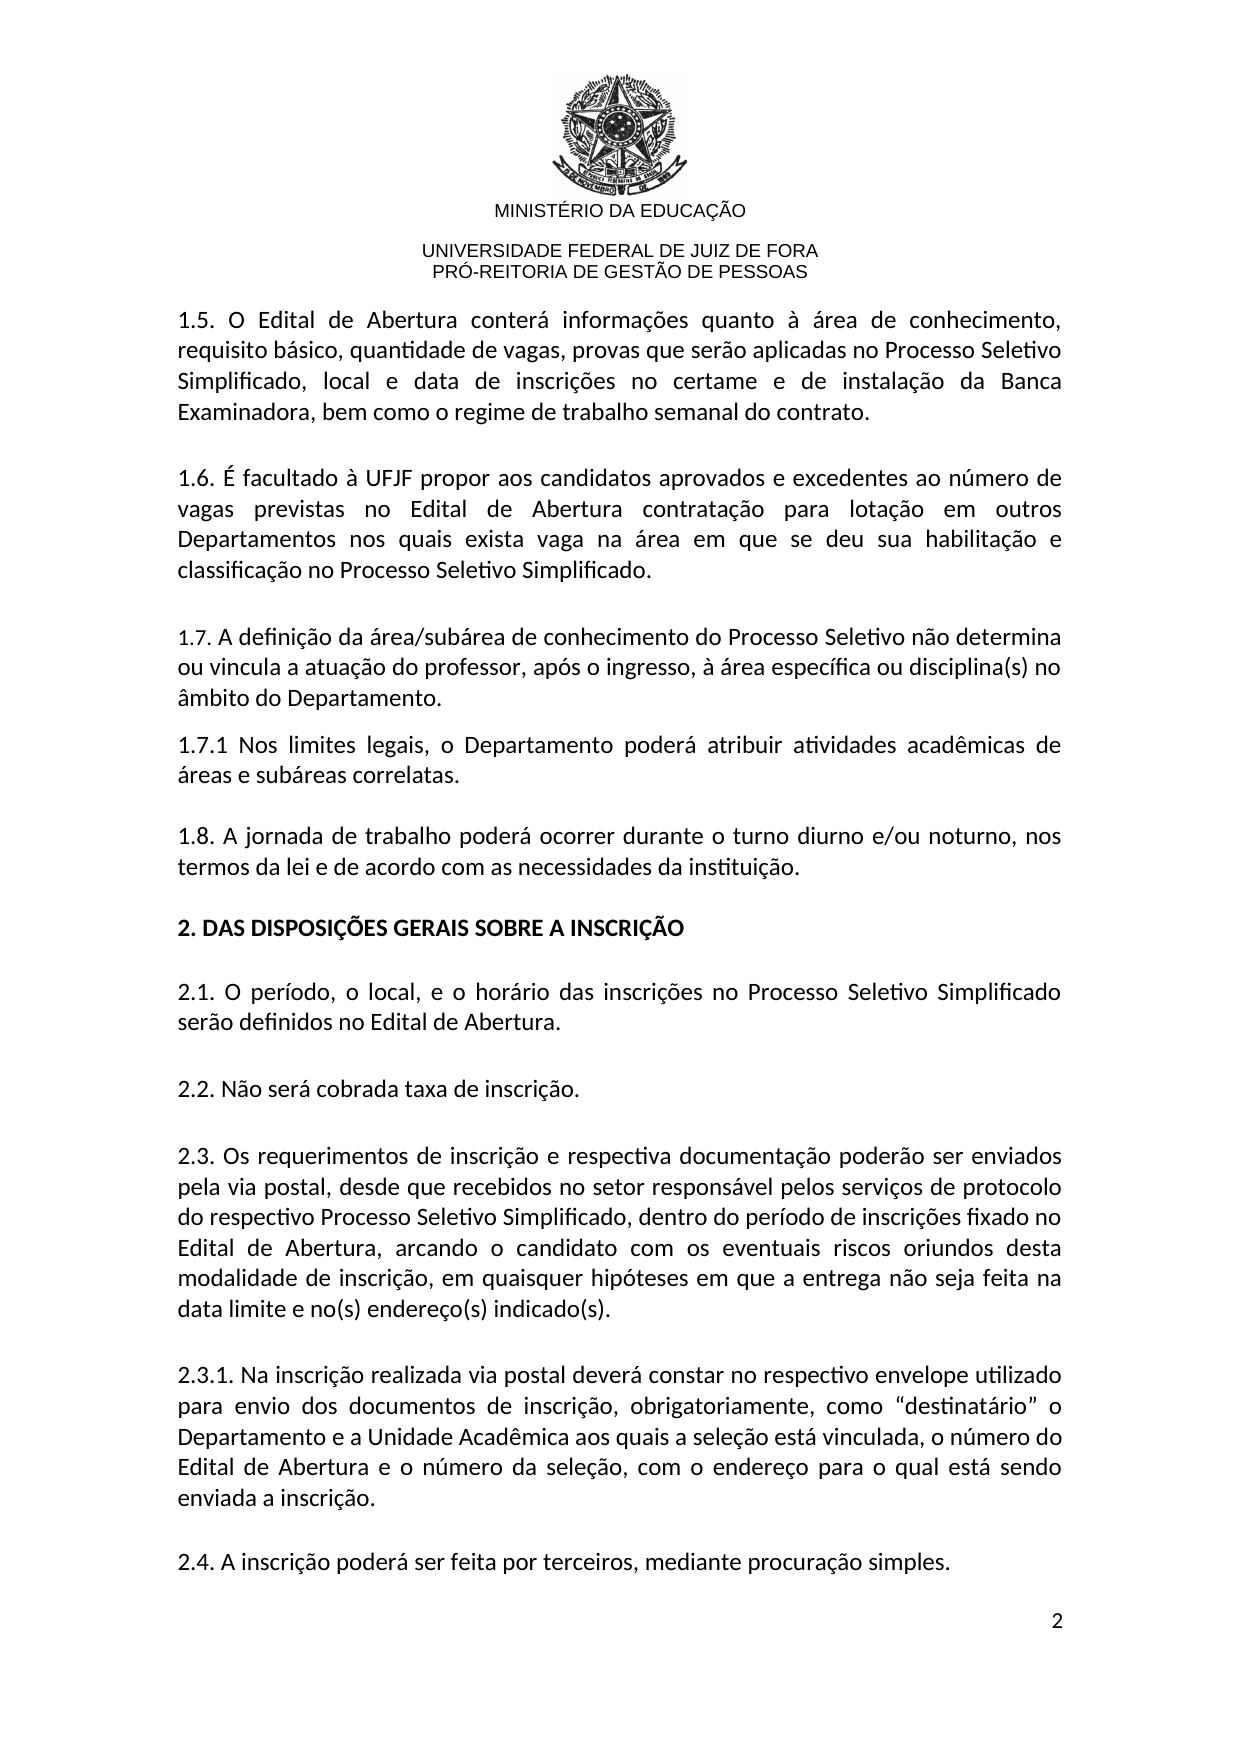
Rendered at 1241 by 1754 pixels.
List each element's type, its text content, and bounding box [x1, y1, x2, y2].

text 1.5. O Edital de Abertura conterá informações quanto à área de conhecimento, requisito básico, quantidade de vagas, provas que serão aplicadas no Processo Seletivo Simplificado, local e data de inscrições no certame e de instalação da Banca Examinadora, bem como o regime de trabalho semanal do contrato. [177, 304, 1063, 426]
text 2.3.1. Na inscrição realizada via postal deverá constar no respectivo envelope utilizado para envio dos documentos de inscrição, obrigatoriamente, como “destinatário” o Departamento e a Unidade Acadêmica aos quais a seleção está vinculada, o número do Edital de Abertura e o número da seleção, com o endereço para o qual está sendo enviada a inscrição. [177, 1360, 1063, 1512]
text 1.8. A jornada de trabalho poderá ocorrer durante o turno diurno e/ou noturno, nos termos da lei e de acordo com as necessidades da instituição. [177, 820, 1063, 881]
text 2. DAS DISPOSIÇÕES GERAIS SOBRE A INSCRIÇÃO [177, 912, 1063, 942]
text 1.7.1 Nos limites legais, o Departamento poderá atribuir atividades acadêmicas de áreas e subáreas correlatas. [177, 729, 1063, 790]
text 1.6. É facultado à UFJF propor aos candidatos aprovados e excedentes ao número de vagas previstas no Edital de Abertura contratação para lotação em outros Departamentos nos quais exista vaga na área em que se deu sua habilitação e classificação no Processo Seletivo Simplificado. [177, 462, 1063, 584]
text 2.4. A inscrição poderá ser feita por terceiros, mediante procuração simples. [177, 1546, 1063, 1576]
text 2.3. Os requerimentos de inscrição e respectiva documentação poderão ser enviados pela via postal, desde que recebidos no setor responsável pelos serviços de protocolo do respectivo Processo Seletivo Simplificado, dentro do período de inscrições fixado no Edital de Abertura, arcando o candidato com os eventuais riscos oriundos desta modalidade de inscrição, em quaisquer hipóteses em que a entrega não seja feita na data limite e no(s) endereço(s) indicado(s). [177, 1140, 1063, 1323]
text 2.2. Não será cobrada taxa de inscrição. [177, 1073, 1063, 1104]
text 1.7. A definição da área/subárea de conhecimento do Processo Seletivo não determina ou vincula a atuação do professor, após o ingresso, à área específica ou disciplina(s) no âmbito do Departamento. [177, 621, 1063, 712]
text 2.1. O período, o local, e o horário das inscrições no Processo Seletivo Simplificado serão definidos no Edital de Abertura. [177, 976, 1063, 1037]
